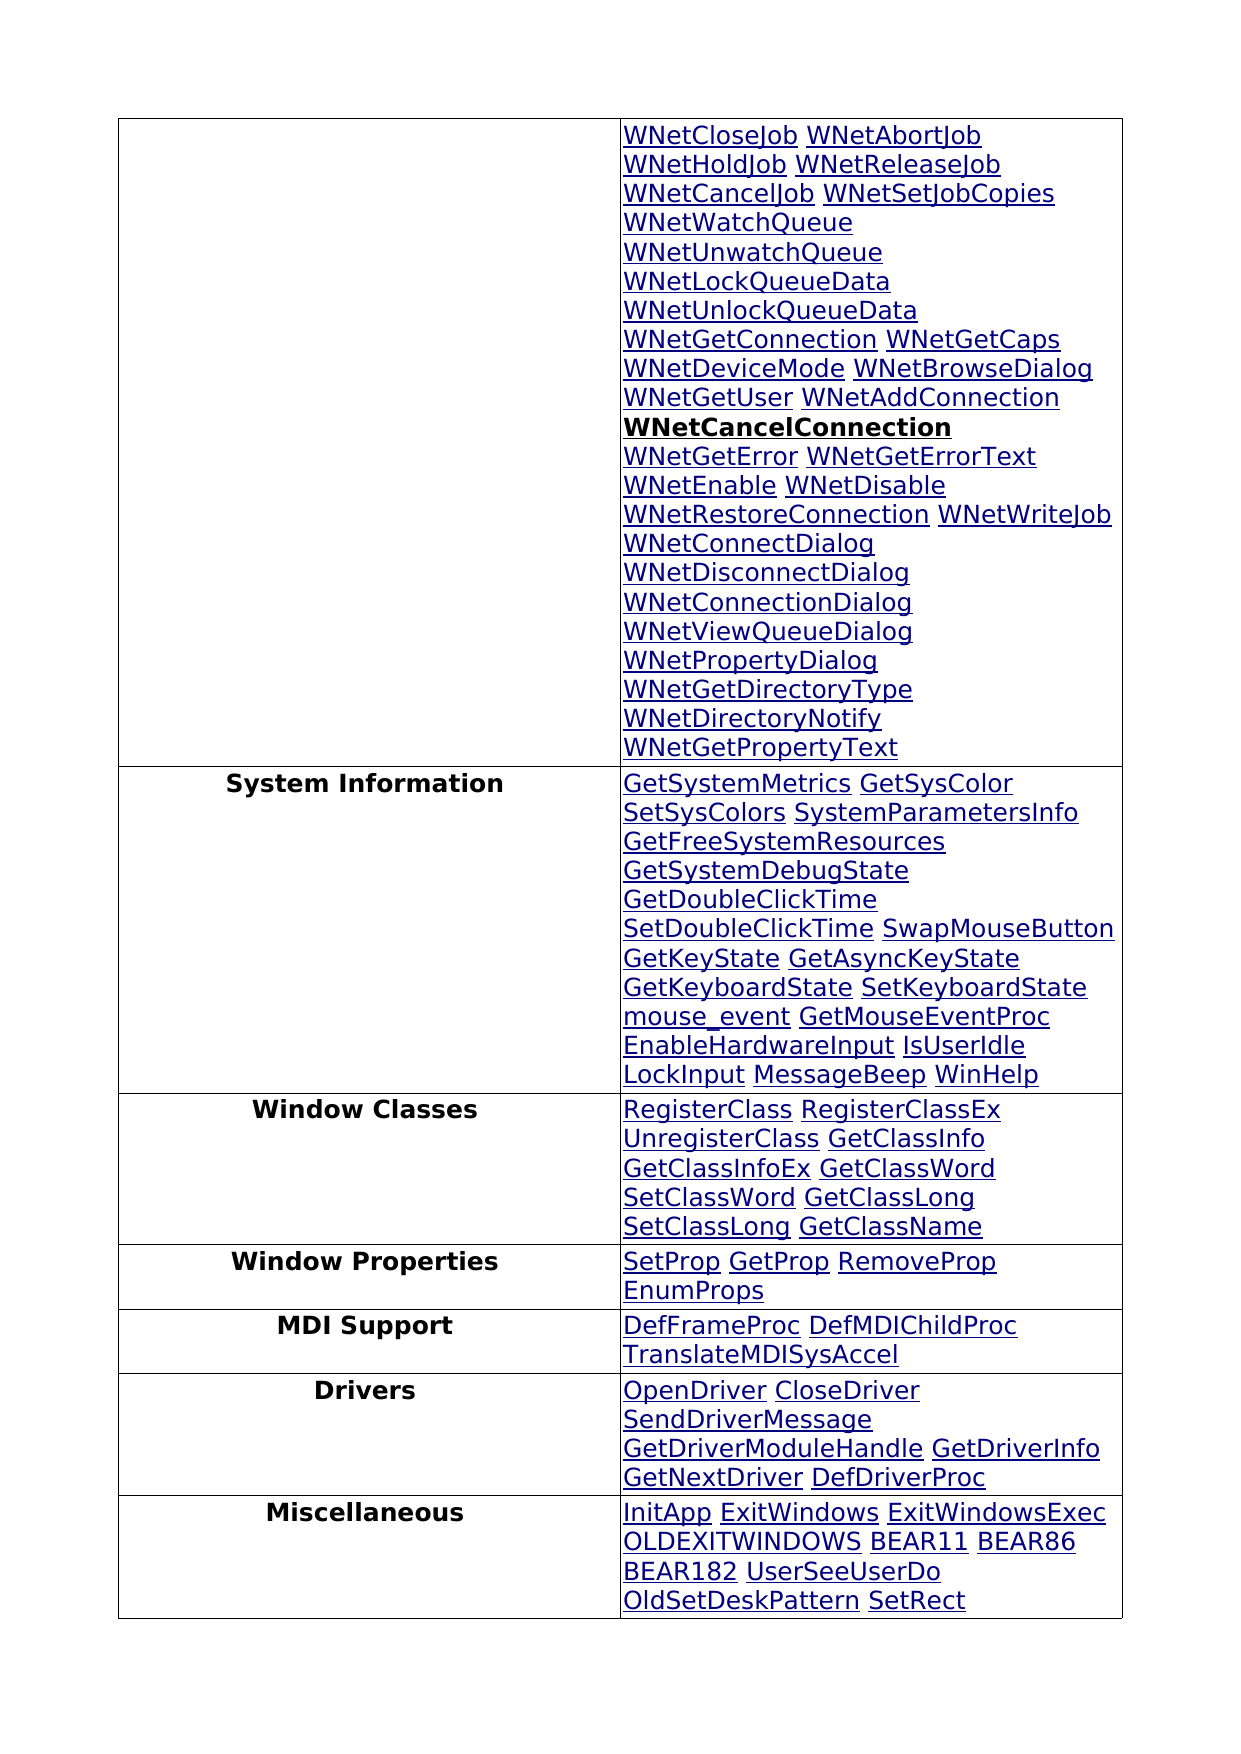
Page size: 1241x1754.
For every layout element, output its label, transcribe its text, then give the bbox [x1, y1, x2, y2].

table_cell RegisterClass RegisterClassEx UnregisterClass GetClassInfo GetClassInfoEx GetClassWord SetClassWord GetClassLong SetClassLong GetClassName [621, 1094, 1122, 1244]
table_cell OpenDriver CloseDriver SendDriverMessage GetDriverModuleHandle GetDriverInfo GetNextDriver DefDriverProc [621, 1374, 1122, 1495]
table_cell [119, 119, 620, 766]
table_cell DefFrameProc DefMDIChildProc TranslateMDISysAccel [621, 1310, 1122, 1373]
table_cell GetSystemMetrics GetSysColor SetSysColors SystemParametersInfo GetFreeSystemResources GetSystemDebugState GetDoubleClickTime SetDoubleClickTime SwapMouseButton GetKeyState GetAsyncKeyState GetKeyboardState SetKeyboardState mouse_event GetMouseEventProc EnableHardwareInput IsUserIdle LockInput MessageBeep WinHelp [621, 767, 1122, 1092]
table_cell MDI Support [119, 1310, 620, 1373]
table_cell WNetCloseJob WNetAbortJob WNetHoldJob WNetReleaseJob WNetCancelJob WNetSetJobCopies WNetWatchQueue WNetUnwatchQueue WNetLockQueueData WNetUnlockQueueData WNetGetConnection WNetGetCaps WNetDeviceMode WNetBrowseDialog WNetGetUser WNetAddConnection WNetCancelConnection WNetGetError WNetGetErrorText WNetEnable WNetDisable WNetRestoreConnection WNetWriteJob WNetConnectDialog WNetDisconnectDialog WNetConnectionDialog WNetViewQueueDialog WNetPropertyDialog WNetGetDirectoryType WNetDirectoryNotify WNetGetPropertyText [621, 119, 1122, 766]
table_cell Window Properties [119, 1245, 620, 1308]
table_cell SetProp GetProp RemoveProp EnumProps [621, 1245, 1122, 1308]
table_cell InitApp ExitWindows ExitWindowsExec OLDEXITWINDOWS BEAR11 BEAR86 BEAR182 UserSeeUserDo OldSetDeskPattern SetRect [621, 1496, 1122, 1618]
table_cell System Information [119, 767, 620, 1092]
table_cell Drivers [119, 1374, 620, 1495]
table_cell Miscellaneous [119, 1496, 620, 1618]
table_cell Window Classes [119, 1094, 620, 1244]
